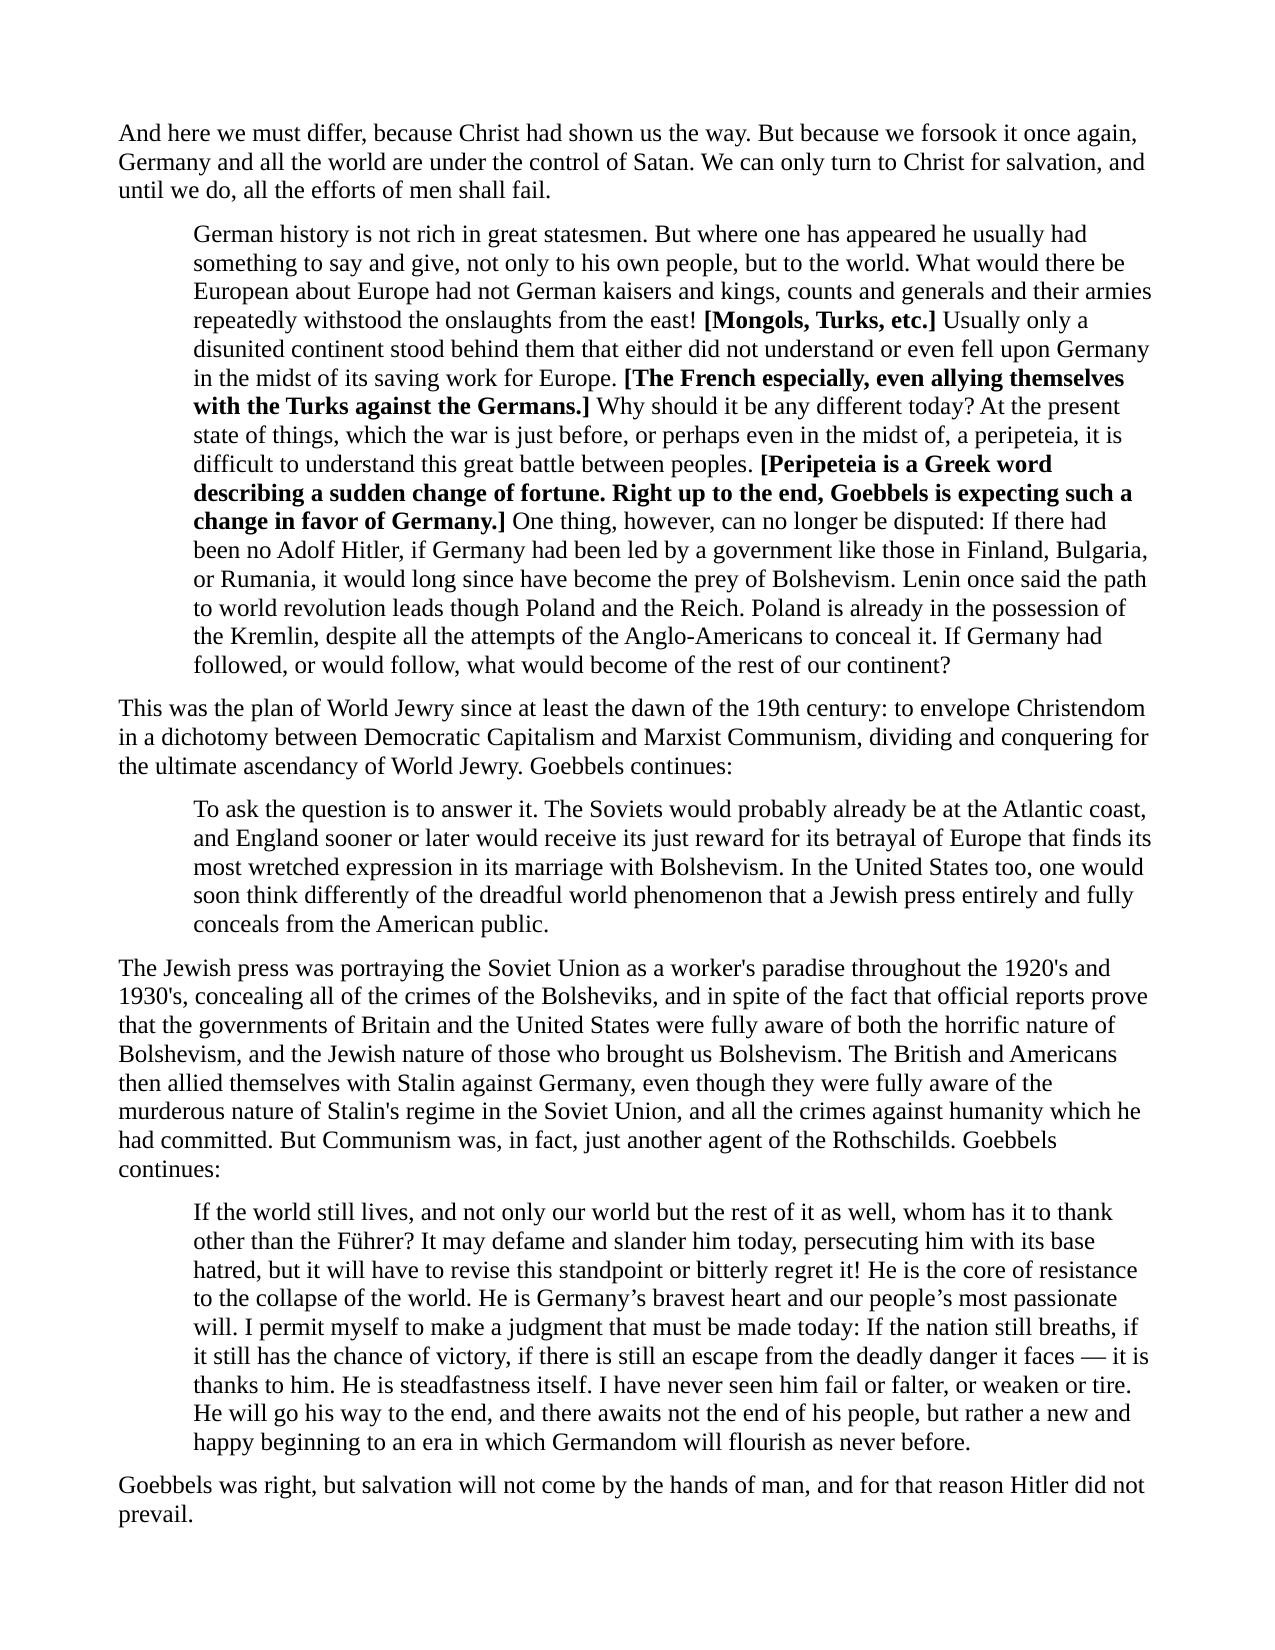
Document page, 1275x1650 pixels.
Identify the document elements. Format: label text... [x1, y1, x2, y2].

text German history is not rich in great statesmen. But where one has appeared he usually had something to say and give, not only to his own people, but to the world. What would there be European about Europe had not German kaisers and kings, counts and generals and their armies repeatedly withstood the onslaughts from the east! [Mongols, Turks, etc.] Usually only a disunited continent stood behind them that either did not understand or even fell upon Germany in the midst of its saving work for Europe. [The French especially, even allying themselves with the Turks against the Germans.] Why should it be any different today? At the present state of things, which the war is just before, or perhaps even in the midst of, a peripeteia, it is difficult to understand this great battle between peoples. [Peripeteia is a Greek word describing a sudden change of fortune. Right up to the end, Goebbels is expecting such a change in favor of Germany.] One thing, however, can no longer be disputed: If there had been no Adolf Hitler, if Germany had been led by a government like those in Finland, Bulgaria, or Rumania, it would long since have become the prey of Bolshevism. Lenin once said the path to world revolution leads though Poland and the Reich. Poland is already in the possession of the Kremlin, despite all the attempts of the Anglo-Americans to conceal it. If Germany had followed, or would follow, what would become of the rest of our continent? [193, 219, 1157, 679]
text The Jewish press was portraying the Soviet Union as a worker's paradise throughout the 1920's and 1930's, concealing all of the crimes of the Bolsheviks, and in spite of the fact that official reports prove that the governments of Britain and the United States were fully aware of both the horrific nature of Bolshevism, and the Jewish nature of those who brought us Bolshevism. The British and Americans then allied themselves with Stalin against Germany, even though they were fully aware of the murderous nature of Stalin's regime in the Soviet Union, and all the crimes against humanity which he had committed. But Communism was, in fact, just another agent of the Rothschilds. Goebbels continues: [118, 953, 1157, 1183]
text To ask the question is to answer it. The Soviets would probably already be at the Atlantic coast, and England sooner or later would receive its just reward for its betrayal of Europe that finds its most wretched expression in its marriage with Bolshevism. In the United States too, one would soon think differently of the dreadful world phenomenon that a Jewish press entirely and fully conceals from the American public. [193, 794, 1157, 938]
text And here we must differ, because Christ had shown us the way. But because we forsook it once again, Germany and all the world are under the control of Satan. We can only turn to Christ for salvation, and until we do, all the efforts of men shall fail. [118, 118, 1157, 204]
text Goebbels was right, but salvation will not come by the hands of man, and for that reason Hitler did not prevail. [118, 1471, 1157, 1528]
text If the world still lives, and not only our world but the rest of it as well, whom has it to thank other than the Führer? It may defame and slander him today, persecuting him with its base hatred, but it will have to revise this standpoint or bitterly regret it! He is the core of resistance to the collapse of the world. He is Germany’s bravest heart and our people’s most passionate will. I permit myself to make a judgment that must be made today: If the nation still breaths, if it still has the chance of victory, if there is still an escape from the deadly danger it faces — it is thanks to him. He is steadfastness itself. I have never seen him fail or falter, or weaken or tire. He will go his way to the end, and there awaits not the end of his people, but rather a new and happy beginning to an era in which Germandom will flourish as never before. [193, 1197, 1157, 1456]
text This was the plan of World Jewry since at least the dawn of the 19th century: to envelope Christendom in a dichotomy between Democratic Capitalism and Marxist Communism, dividing and conquering for the ultimate ascendancy of World Jewry. Goebbels continues: [118, 693, 1157, 780]
